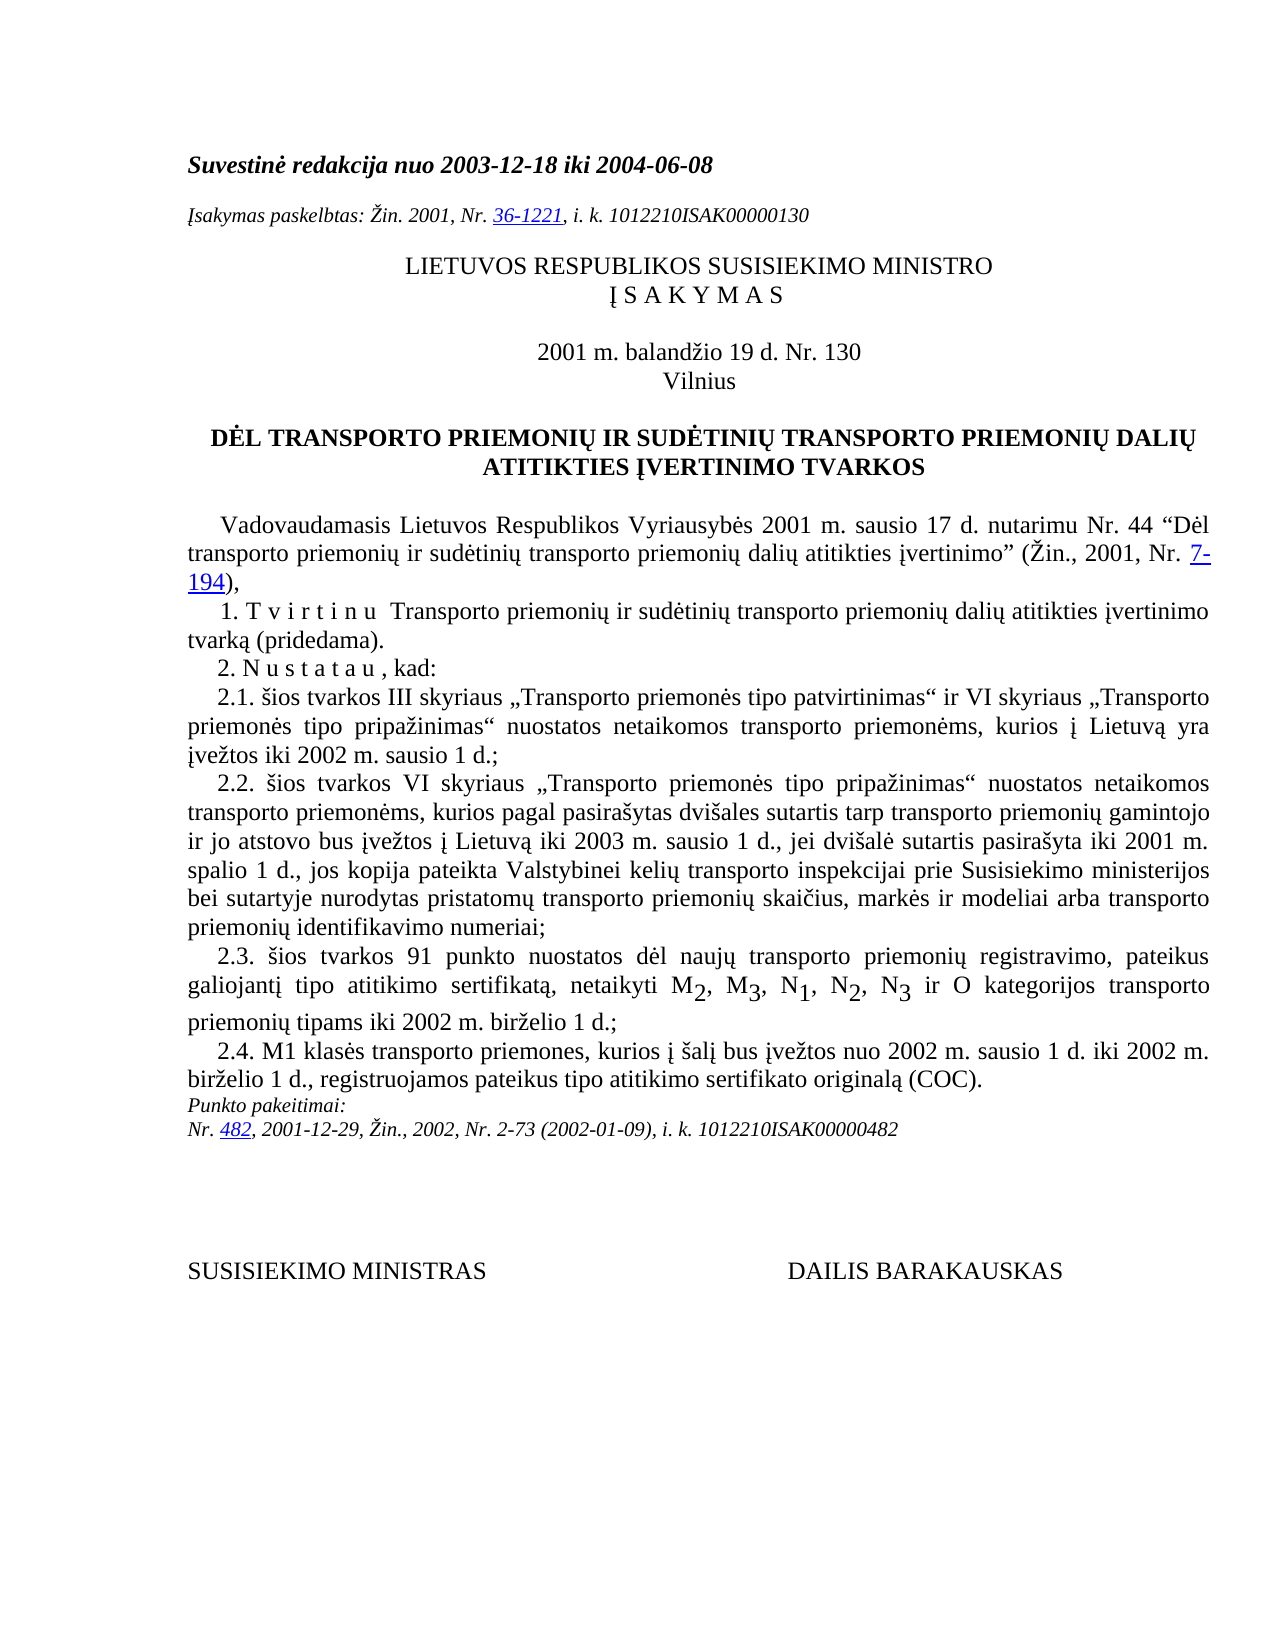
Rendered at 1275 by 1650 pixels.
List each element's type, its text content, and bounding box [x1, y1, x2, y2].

text 2.3. šios tvarkos 91 punkto nuostatos dėl naujų transporto priemonių registravimo, pateikus galiojantį tipo atitikimo sertifikatą, netaikyti M2, M3, N1, N2, N3 ir O kategorijos transporto priemonių tipams iki 2002 m. birželio 1 d.; [187, 941, 1211, 1036]
text Suvestinė redakcija nuo 2003-12-18 iki 2004-06-08 [187, 150, 1211, 179]
text 2.2. šios tvarkos VI skyriaus „Transporto priemonės tipo pripažinimas“ nuostatos netaikomos transporto priemonėms, kurios pagal pasirašytas dvišales sutartis tarp transporto priemonių gamintojo ir jo atstovo bus įvežtos į Lietuvą iki 2003 m. sausio 1 d., jei dvišalė sutartis pasirašyta iki 2001 m. spalio 1 d., jos kopija pateikta Valstybinei kelių transporto inspekcijai prie Susisiekimo ministerijos bei sutartyje nurodytas pristatomų transporto priemonių skaičius, markės ir modeliai arba transporto priemonių identifikavimo numeriai; [187, 768, 1211, 941]
text LIETUVOS RESPUBLIKOS SUSISIEKIMO MINISTRO [187, 251, 1211, 280]
text 2. Nustatau, kad: [187, 653, 1211, 682]
text 2.1. šios tvarkos III skyriaus „Transporto priemonės tipo patvirtinimas“ ir VI skyriaus „Transporto priemonės tipo pripažinimas“ nuostatos netaikomos transporto priemonėms, kurios į Lietuvą yra įvežtos iki 2002 m. sausio 1 d.; [187, 682, 1211, 768]
text 2001 m. balandžio 19 d. Nr. 130 [187, 337, 1211, 366]
text Nr. 482, 2001-12-29, Žin., 2002, Nr. 2-73 (2002-01-09), i. k. 1012210ISAK00000482 [187, 1117, 1211, 1141]
text 2.4. M1 klasės transporto priemones, kurios į šalį bus įvežtos nuo 2002 m. sausio 1 d. iki 2002 m. birželio 1 d., registruojamos pateikus tipo atitikimo sertifikato originalą (COC). [187, 1036, 1211, 1093]
text Vadovaudamasis Lietuvos Respublikos Vyriausybės 2001 m. sausio 17 d. nutarimu Nr. 44 “Dėl transporto priemonių ir sudėtinių transporto priemonių dalių atitikties įvertinimo” (Žin., 2001, Nr. 7-194), [187, 510, 1211, 596]
text Susisiekimo Ministras Dailis Barakauskas [187, 1256, 1236, 1285]
text Į S A K Y M A S [187, 280, 1211, 308]
text Vilnius [187, 366, 1211, 395]
text Punkto pakeitimai: [187, 1093, 1211, 1117]
text 1. T v i r t i n u Transporto priemonių ir sudėtinių transporto priemonių dalių atitikties įvertinimo tvarką (pridedama). [187, 596, 1211, 653]
text DĖL TRANSPORTO PRIEMONIŲ IR SUDĖTINIŲ TRANSPORTO PRIEMONIŲ DALIŲ ATITIKTIES ĮVERTINIMO TVARKOS [197, 423, 1211, 481]
text Įsakymas paskelbtas: Žin. 2001, Nr. 36-1221, i. k. 1012210ISAK00000130 [187, 203, 1211, 227]
